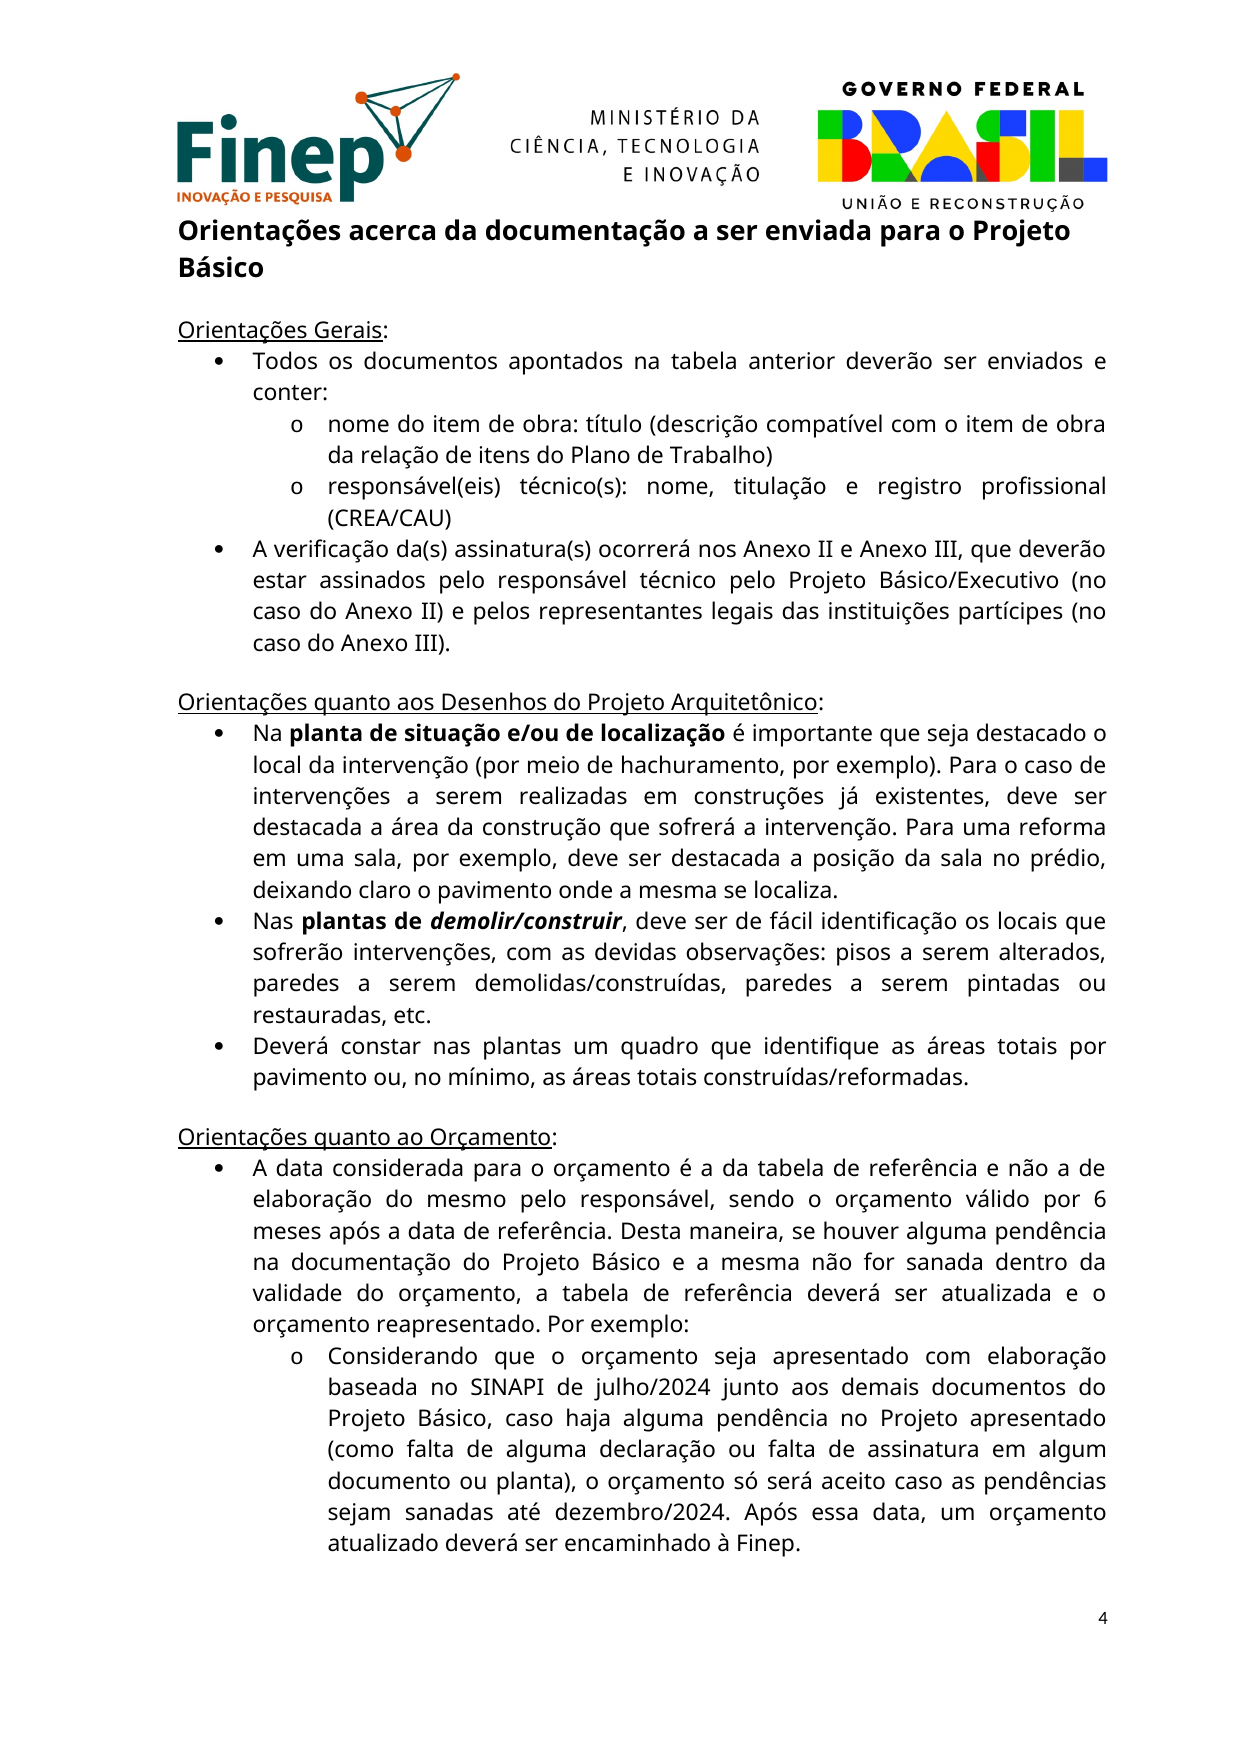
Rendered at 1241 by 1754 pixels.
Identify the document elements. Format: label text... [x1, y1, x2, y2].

list nome do item de obra: título (descrição compatível com o item de obra da relação de itens do Plano de Trabalho) [290, 407, 1107, 470]
text Orientações quanto ao Orçamento: [177, 1121, 1107, 1152]
list Deverá constar nas plantas um quadro que identifique as áreas totais por pavimento ou, no mínimo, as áreas totais construídas/reformadas. [215, 1030, 1107, 1092]
list Considerando que o orçamento seja apresentado com elaboração baseada no SINAPI de julho/2024 junto aos demais documentos do Projeto Básico, caso haja alguma pendência no Projeto apresentado (como falta de alguma declaração ou falta de assinatura em algum documento ou planta), o orçamento só será aceito caso as pendências sejam sanadas até dezembro/2024. Após essa data, um orçamento atualizado deverá ser encaminhado à Finep. [290, 1339, 1107, 1558]
text Orientações quanto aos Desenhos do Projeto Arquitetônico: [177, 686, 1107, 717]
list Nas plantas de demolir/construir, deve ser de fácil identificação os locais que sofrerão intervenções, com as devidas observações: pisos a serem alterados, paredes a serem demolidas/construídas, paredes a serem pintadas ou restauradas, etc. [215, 905, 1107, 1030]
text Orientações Gerais: [177, 314, 1107, 345]
list A verificação da(s) assinatura(s) ocorrerá nos Anexo II e Anexo III, que deverão estar assinados pelo responsável técnico pelo Projeto Básico/Executivo (no caso do Anexo II) e pelos representantes legais das instituições partícipes (no caso do Anexo III). [215, 533, 1107, 658]
list Todos os documentos apontados na tabela anterior deverão ser enviados e conter: [215, 345, 1107, 407]
text Orientações acerca da documentação a ser enviada para o Projeto Básico [177, 212, 1107, 285]
list Na planta de situação e/ou de localização é importante que seja destacado o local da intervenção (por meio de hachuramento, por exemplo). Para o caso de intervenções a serem realizadas em construções já existentes, deve ser destacada a área da construção que sofrerá a intervenção. Para uma reforma em uma sala, por exemplo, deve ser destacada a posição da sala no prédio, deixando claro o pavimento onde a mesma se localiza. [215, 717, 1107, 905]
list A data considerada para o orçamento é a da tabela de referência e não a de elaboração do mesmo pelo responsável, sendo o orçamento válido por 6 meses após a data de referência. Desta maneira, se houver alguma pendência na documentação do Projeto Básico e a mesma não for sanada dentro da validade do orçamento, a tabela de referência deverá ser atualizada e o orçamento reapresentado. Por exemplo: [215, 1152, 1107, 1339]
list responsável(eis) técnico(s): nome, titulação e registro profissional (CREA/CAU) [290, 470, 1107, 533]
